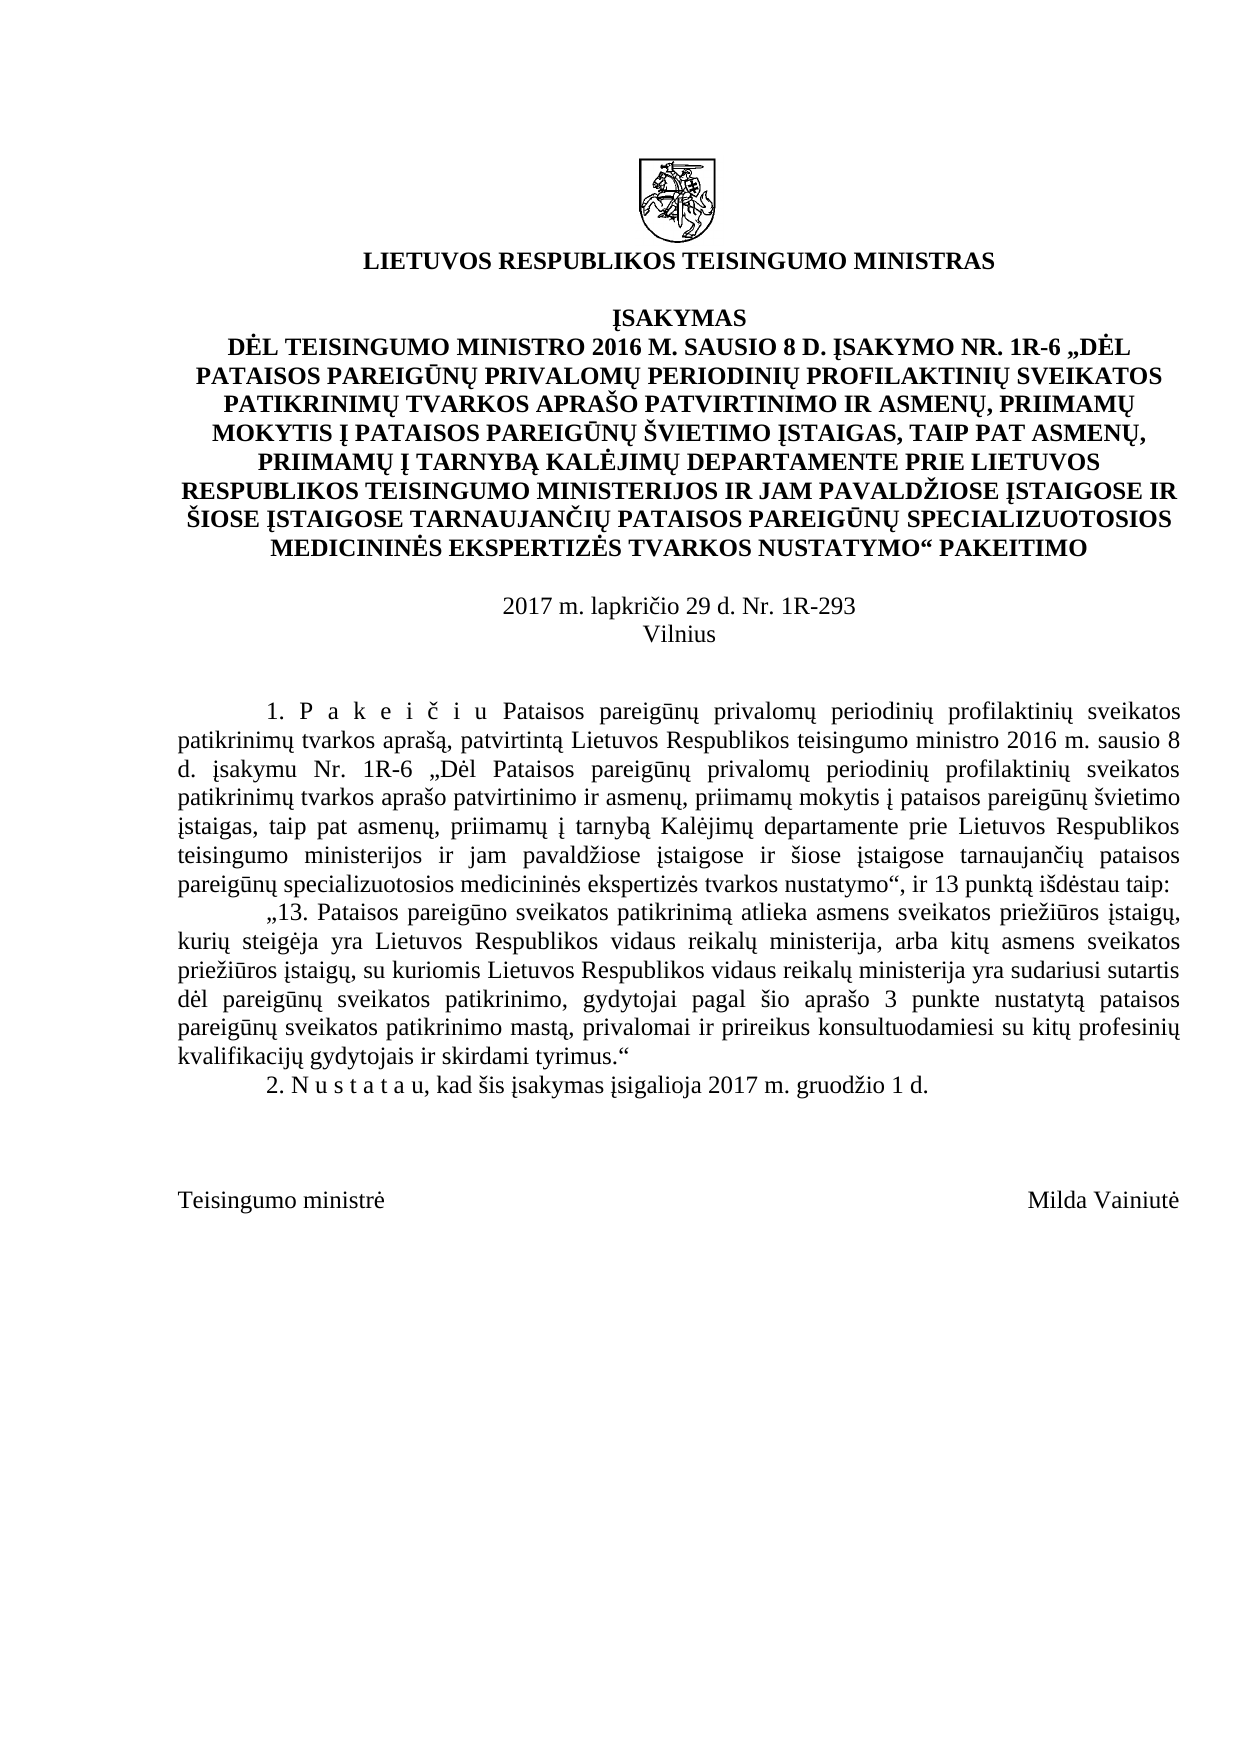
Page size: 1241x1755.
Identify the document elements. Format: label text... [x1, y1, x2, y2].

text 2017 m. lapkričio 29 d. Nr. 1R-293 [177, 591, 1181, 619]
text Vilnius [177, 619, 1181, 648]
text LIETUVOS RESPUBLIKOS TEISINGUMO MINISTRAS [177, 246, 1181, 274]
text Teisingumo ministrė Milda Vainiutė [177, 1185, 1181, 1214]
text ĮSAKYMAS [177, 303, 1181, 332]
text „13. Pataisos pareigūno sveikatos patikrinimą atlieka asmens sveikatos priežiūros įstaigų, kurių steigėja yra Lietuvos Respublikos vidaus reikalų ministerija, arba kitų asmens sveikatos priežiūros įstaigų, su kuriomis Lietuvos Respublikos vidaus reikalų ministerija yra sudariusi sutartis dėl pareigūnų sveikatos patikrinimo, gydytojai pagal šio aprašo 3 punkte nustatytą pataisos pareigūnų sveikatos patikrinimo mastą, privalomai ir prireikus konsultuodamiesi su kitų profesinių kvalifikacijų gydytojais ir skirdami tyrimus.“ [177, 897, 1181, 1070]
text DĖL TEISINGUMO MINISTRO 2016 M. SAUSIO 8 D. ĮSAKYMO NR. 1R-6 „DĖL PATAISOS PAREIGŪNŲ PRIVALOMŲ PERIODINIŲ PROFILAKTINIŲ SVEIKATOS PATIKRINIMŲ TVARKOS APRAŠO PATVIRTINIMO IR ASMENŲ, PRIIMAMŲ MOKYTIS Į PATAISOS PAREIGŪNŲ ŠVIETIMO ĮSTAIGAS, TAIP PAT ASMENŲ, PRIIMAMŲ Į TARNYBĄ KALĖJIMŲ DEPARTAMENTE PRIE LIETUVOS RESPUBLIKOS TEISINGUMO MINISTERIJOS IR JAM PAVALDŽIOSE ĮSTAIGOSE IR ŠIOSE ĮSTAIGOSE TARNAUJANČIŲ PATAISOS PAREIGŪNŲ specializuotosIOS medicininės ekspertizės tvarkos nustatymo“ PAKEITIMO [177, 332, 1181, 562]
text 1. P a k e i č i u Pataisos pareigūnų privalomų periodinių profilaktinių sveikatos patikrinimų tvarkos aprašą, patvirtintą Lietuvos Respublikos teisingumo ministro 2016 m. sausio 8 d. įsakymu Nr. 1R-6 „Dėl Pataisos pareigūnų privalomų periodinių profilaktinių sveikatos patikrinimų tvarkos aprašo patvirtinimo ir asmenų, priimamų mokytis į pataisos pareigūnų švietimo įstaigas, taip pat asmenų, priimamų į tarnybą Kalėjimų departamente prie Lietuvos Respublikos teisingumo ministerijos ir jam pavaldžiose įstaigose ir šiose įstaigose tarnaujančių pataisos pareigūnų specializuotosios medicininės ekspertizės tvarkos nustatymo“, ir 13 punktą išdėstau taip: [177, 696, 1181, 897]
text 2. Nustatau, kad šis įsakymas įsigalioja 2017 m. gruodžio 1 d. [177, 1070, 1181, 1099]
